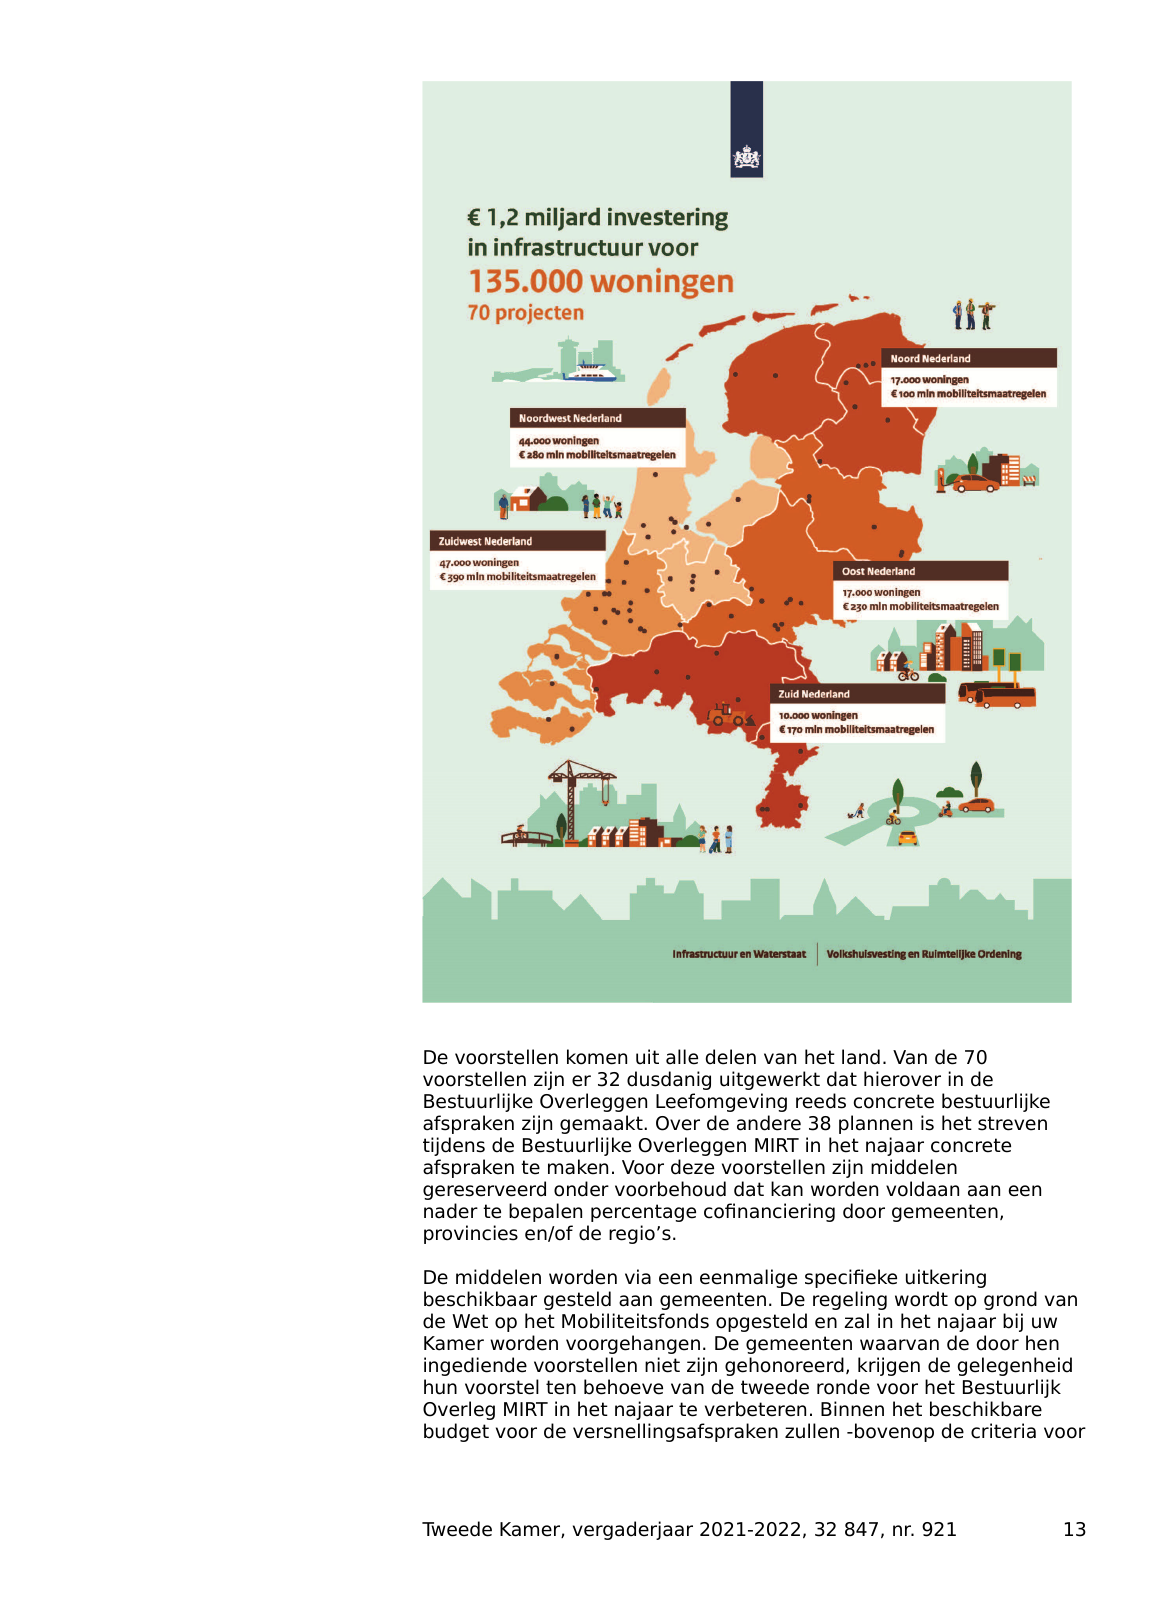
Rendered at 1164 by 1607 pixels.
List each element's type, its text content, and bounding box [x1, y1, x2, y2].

picture [422, 81, 1072, 1003]
text De middelen worden via een eenmalige specifieke uitkering beschikbaar gesteld aan gemeenten. De regeling wordt op grond van de Wet op het Mobiliteitsfonds opgesteld en zal in het najaar bij uw Kamer worden voorgehangen. De gemeenten waarvan de door hen ingediende voorstellen niet zijn gehonoreerd, krijgen de gelegenheid hun voorstel ten behoeve van de tweede ronde voor het Bestuurlijk Overleg MIRT in het najaar te verbeteren. Binnen het beschikbare budget voor de versnellingsafspraken zullen -bovenop de criteria voor [422, 1267, 1087, 1442]
text De voorstellen komen uit alle delen van het land. Van de 70 voorstellen zijn er 32 dusdanig uitgewerkt dat hierover in de Bestuurlijke Overleggen Leefomgeving reeds concrete bestuurlijke afspraken zijn gemaakt. Over de andere 38 plannen is het streven tijdens de Bestuurlijke Overleggen MIRT in het najaar concrete afspraken te maken. Voor deze voorstellen zijn middelen gereserveerd onder voorbehoud dat kan worden voldaan aan een nader te bepalen percentage cofinanciering door gemeenten, provincies en/of de regio’s. [422, 1047, 1087, 1244]
